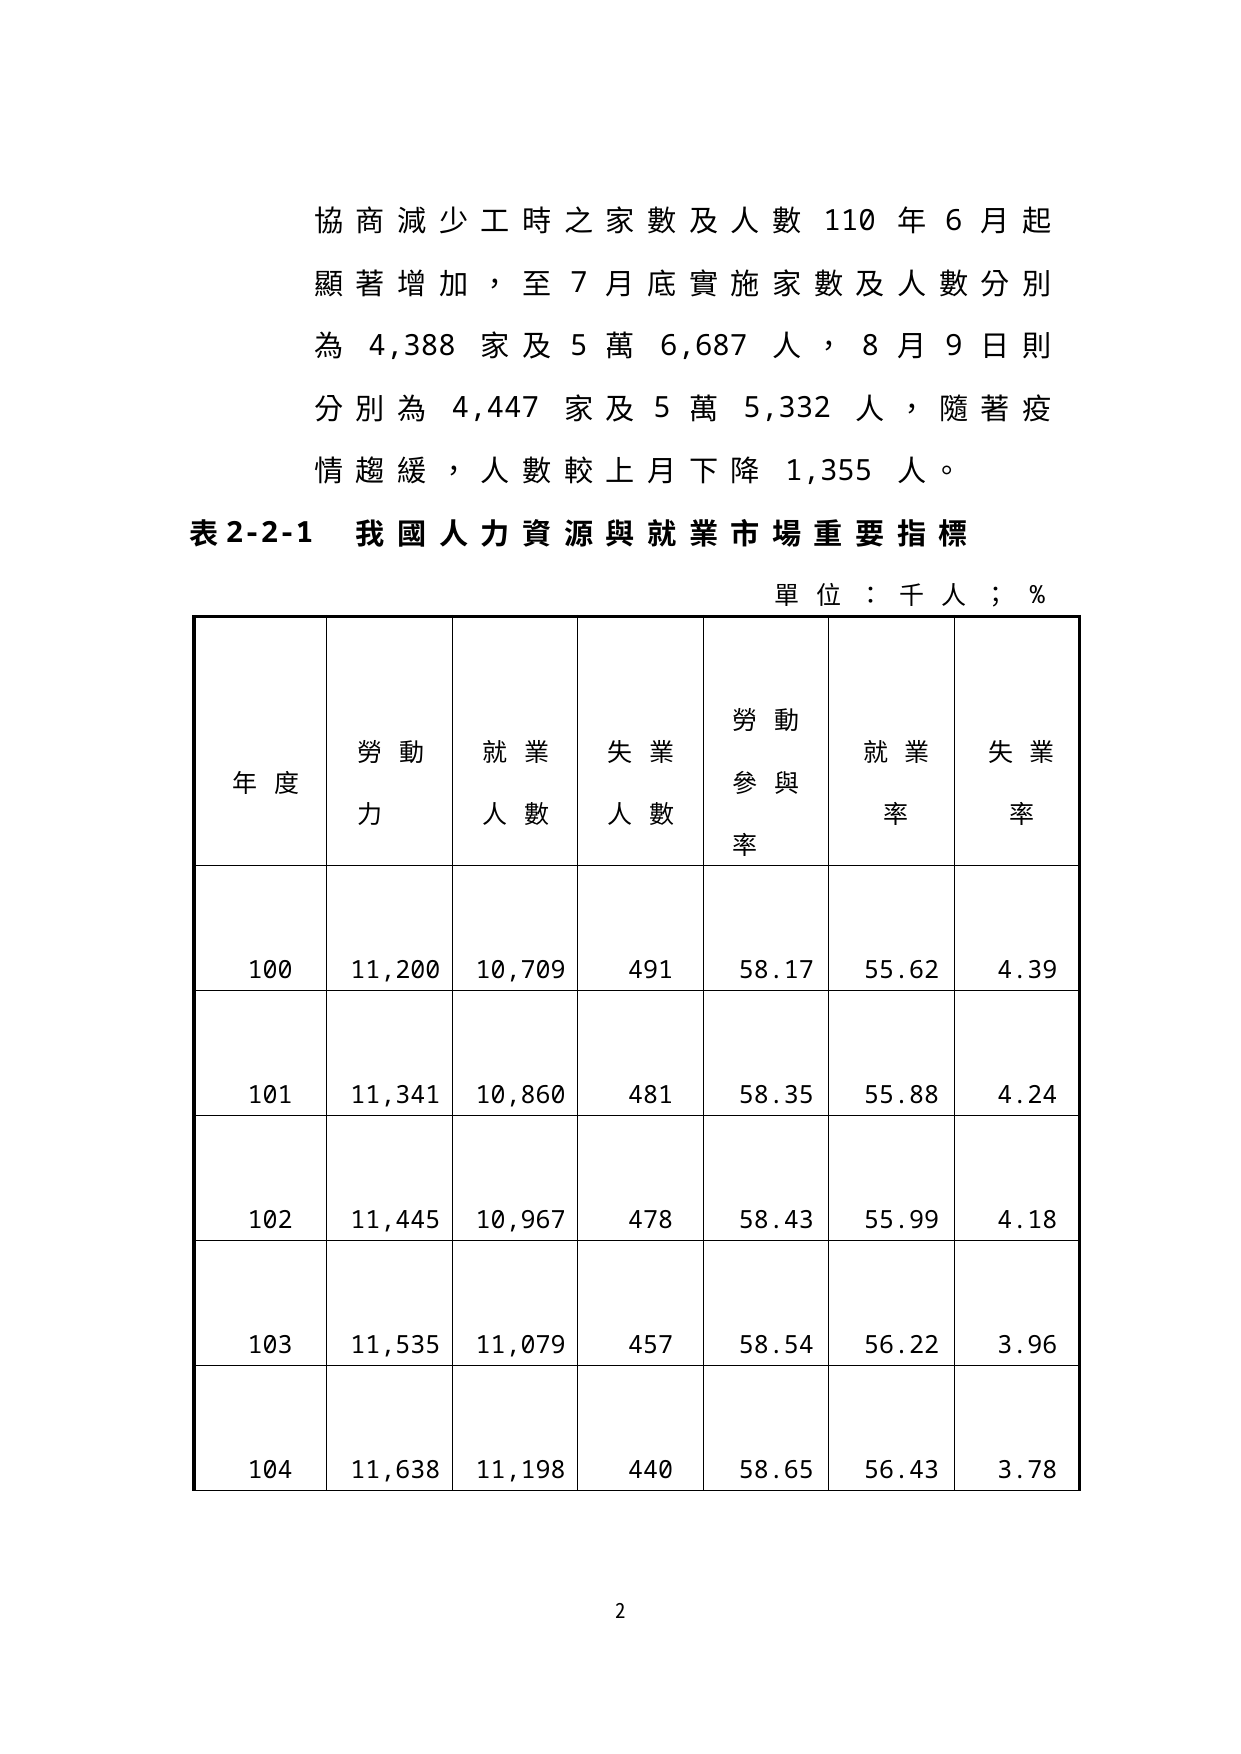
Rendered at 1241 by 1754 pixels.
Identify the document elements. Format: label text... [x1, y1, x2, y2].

table_cell 11,079 [453, 1241, 577, 1365]
text 表2-2-1 我國人力資源與就業市場重要指標 [183, 490, 1058, 552]
table_cell 11,638 [327, 1366, 452, 1490]
table_cell 491 [578, 866, 703, 990]
table_header 就業率 [829, 618, 954, 865]
table_cell 104 [196, 1366, 326, 1490]
table_cell 102 [196, 1116, 326, 1240]
table_cell 478 [578, 1116, 703, 1240]
table_cell 56.22 [829, 1241, 954, 1365]
table_cell 10,709 [453, 866, 577, 990]
table_cell 3.96 [955, 1241, 1078, 1365]
table_cell 10,967 [453, 1116, 577, 1240]
table_header 失業率 [955, 618, 1078, 865]
table_header 失業人數 [578, 618, 703, 865]
table_header 勞動力 [327, 618, 452, 865]
table_cell 10,860 [453, 991, 577, 1115]
table_cell 457 [578, 1241, 703, 1365]
table_cell 11,445 [327, 1116, 452, 1240]
table_cell 11,200 [327, 866, 452, 990]
table_cell 11,198 [453, 1366, 577, 1490]
table_cell 4.18 [955, 1116, 1078, 1240]
table_cell 11,341 [327, 991, 452, 1115]
table_cell 58.65 [704, 1366, 828, 1490]
table_cell 58.17 [704, 866, 828, 990]
table_cell 11,535 [327, 1241, 452, 1365]
table_cell 56.43 [829, 1366, 954, 1490]
table_cell 101 [196, 991, 326, 1115]
table_cell 440 [578, 1366, 703, 1490]
table_header 就業人數 [453, 618, 577, 865]
table_cell 4.39 [955, 866, 1078, 990]
table_header 勞動參與率 [704, 618, 828, 865]
text 2.近年失業人數及失業率以107年度最低，後逐年增加，隨著國內疫情升級，110年6月失業人數達57萬人，較上月增16.55%，因工作場所業務緊縮或歇業而失業者增加7萬2千人，6月失業率4.8%，為近10年最高(詳表2-2-2)；另勞雇雙方協商減少工時之家數及人數110年6月起顯著增加，至7月底實施家數及人數分別為4,388家及5萬6,687人，8月9日則分別為4,447家及5萬5,332人，隨著疫情趨緩，人數較上月下降1,355人。 [271, 177, 1058, 490]
table_cell 55.62 [829, 866, 954, 990]
table_cell 100 [196, 866, 326, 990]
table_header 年度 [196, 618, 326, 865]
table_cell 481 [578, 991, 703, 1115]
table_cell 4.24 [955, 991, 1078, 1115]
table_cell 58.35 [704, 991, 828, 1115]
table_cell 103 [196, 1241, 326, 1365]
text 單位：千人；% [241, 552, 1058, 615]
table_cell 55.99 [829, 1116, 954, 1240]
table_cell 58.43 [704, 1116, 828, 1240]
table_cell 3.78 [955, 1366, 1078, 1490]
table_cell 55.88 [829, 991, 954, 1115]
table_cell 58.54 [704, 1241, 828, 1365]
